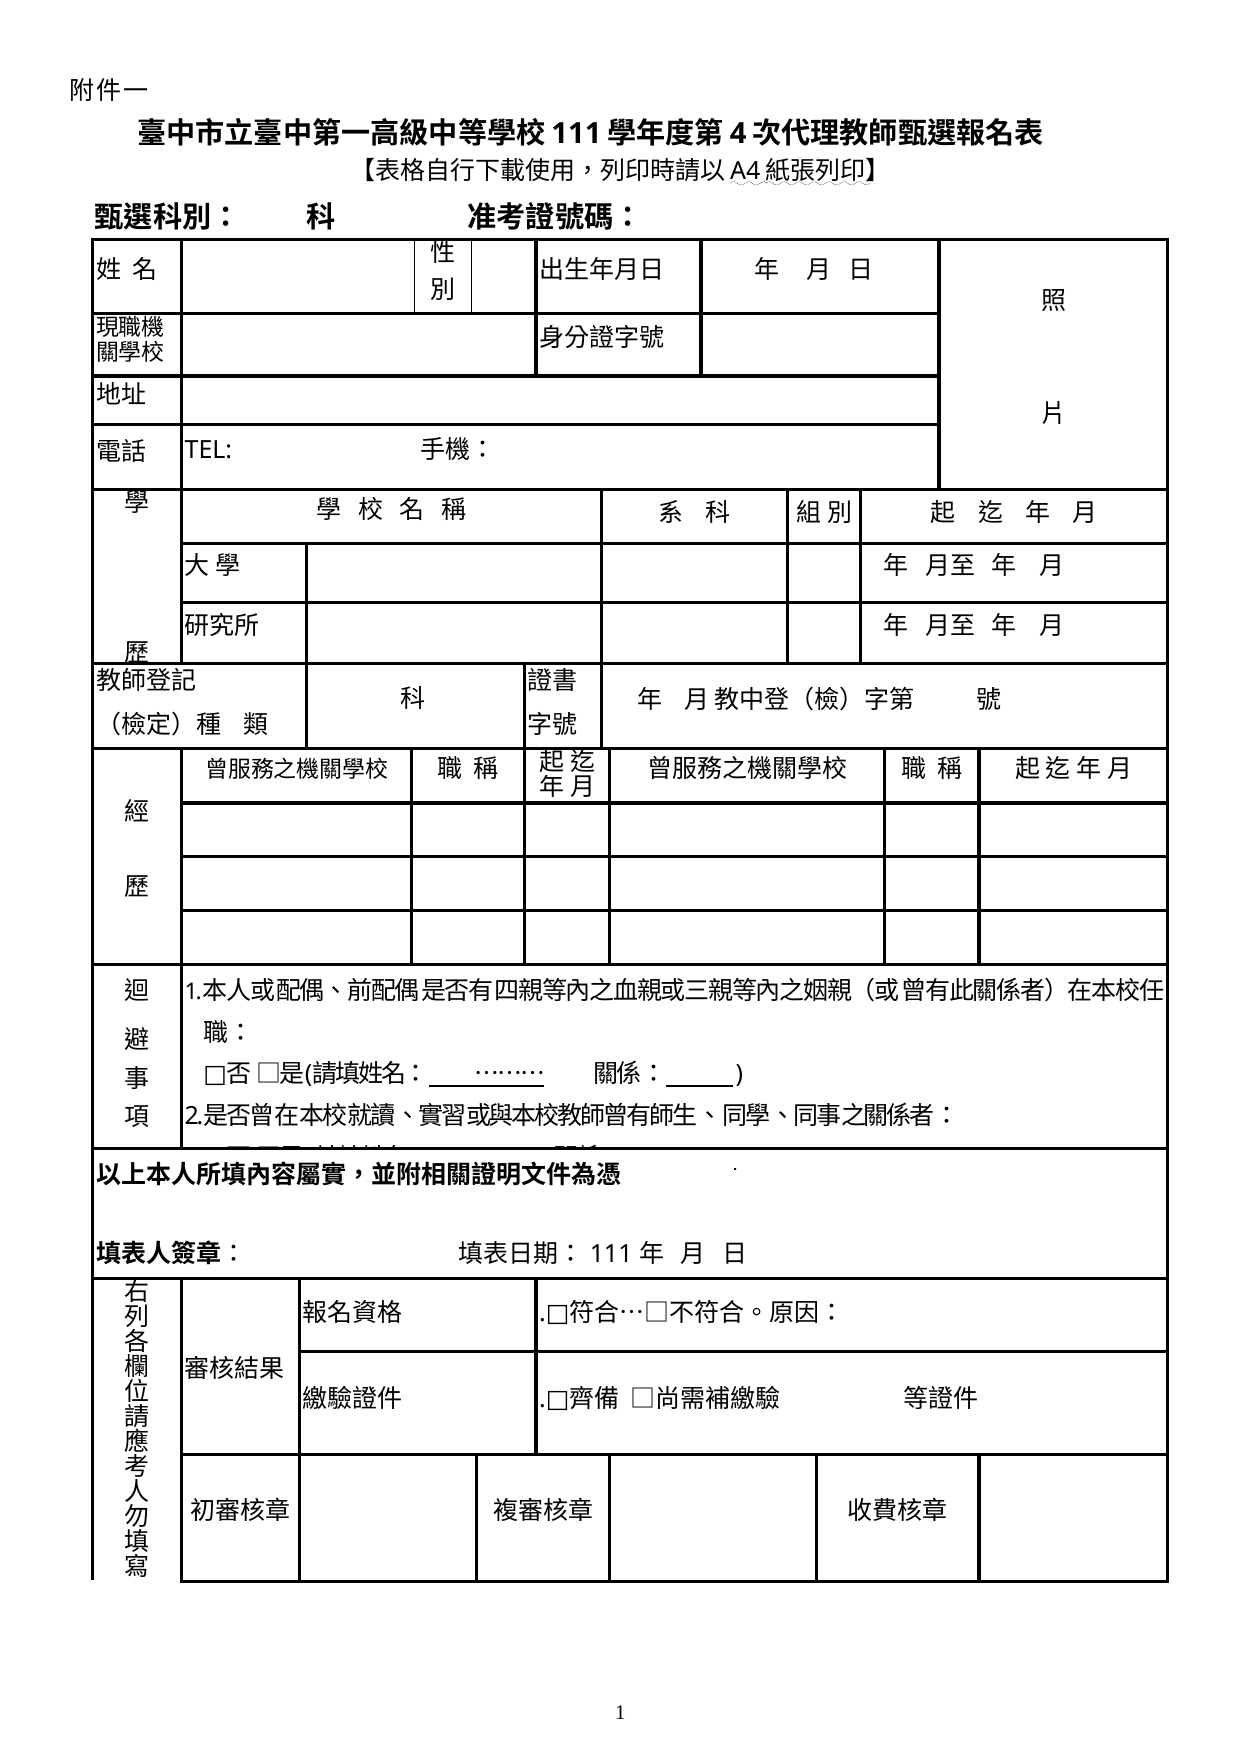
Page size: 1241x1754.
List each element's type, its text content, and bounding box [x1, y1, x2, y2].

table_cell [301, 1456, 475, 1580]
table_cell [789, 545, 859, 601]
table_cell 年 月至 年 月 [862, 604, 1166, 662]
table_cell 複審核章 [478, 1456, 608, 1580]
table_cell 繳驗證件 [301, 1353, 534, 1453]
table_cell [413, 912, 523, 963]
table_cell [308, 545, 600, 601]
table_cell 經 歷 [94, 750, 180, 963]
table_cell 研究所 [183, 604, 305, 662]
table_header 姓 名 [94, 241, 180, 312]
table_cell [183, 805, 410, 855]
table_cell [886, 858, 977, 908]
table_cell .□齊備 □尚需補繳驗 等證件 [538, 1353, 1166, 1453]
table_cell 學 校 名 稱 [183, 491, 600, 542]
table_cell [981, 1456, 1166, 1580]
table_cell 電話 [94, 426, 180, 488]
table_cell [611, 858, 883, 908]
table_cell [603, 545, 786, 601]
table_cell 年 月至 年 月 [862, 545, 1166, 601]
table_cell [526, 858, 608, 908]
table_cell 組 別 [789, 491, 859, 542]
table_cell [789, 604, 859, 662]
table_cell 報名資格 [301, 1280, 534, 1350]
table_cell [308, 604, 600, 662]
table_cell 系 科 [603, 491, 786, 542]
table_header [183, 241, 414, 312]
table_cell [183, 912, 410, 963]
table_cell 職 稱 [413, 750, 523, 801]
table_cell 以上本人所填內容屬實，並附相關證明文件為憑 填表人簽章： 填表日期： 111 年 月 日 [94, 1150, 1166, 1277]
table_cell 教師登記 （檢定）種 類 [94, 665, 305, 747]
table_cell 證書 字號 [526, 665, 600, 747]
table_cell [611, 1456, 815, 1580]
table_cell 曾服務之機關學校 [611, 750, 883, 801]
table_cell 年 月 教中登（檢）字第 號 [603, 665, 1166, 747]
text 【表格自行下載使用，列印時請以A4紙張列印】 [94, 153, 1146, 186]
table_cell 起 迄 年 月 [981, 750, 1166, 801]
table_header 性 別 [415, 241, 471, 312]
table_cell [603, 604, 786, 662]
table_cell 起 迄 年 月 [862, 491, 1166, 542]
table_cell 大 學 [183, 545, 305, 601]
table_header [472, 241, 534, 312]
table_cell TEL: 手機： [183, 426, 937, 488]
table_cell [981, 858, 1166, 908]
table_cell [981, 805, 1166, 855]
table_cell 科 [308, 665, 523, 747]
table_header 出生年月日 [538, 241, 699, 312]
table_cell 迴 避 事 項 [94, 966, 180, 1147]
table_cell 收費核章 [818, 1456, 977, 1580]
table_cell 審核結果 [183, 1280, 298, 1453]
table_header 照 片 [941, 241, 1166, 488]
table_cell [981, 912, 1166, 963]
table_cell [183, 315, 534, 374]
table_cell 地址 [94, 378, 180, 423]
table_cell [183, 378, 937, 423]
table_cell 身分證字號 [538, 315, 699, 374]
text 附件一 [69, 71, 1111, 107]
table_cell 曾服務之機關學校 [183, 750, 410, 801]
table_cell 職 稱 [886, 750, 977, 801]
table_cell 起 迄 年 月 [526, 750, 608, 801]
table_cell [886, 912, 977, 963]
text 臺中市立臺中第一高級中等學校111學年度第4次代理教師甄選報名表 [69, 107, 1111, 153]
text 甄選科別： 科 准考證號碼： [94, 186, 1146, 238]
table_cell [886, 805, 977, 855]
table_cell [183, 858, 410, 908]
table_cell [526, 912, 608, 963]
table_header 年 月 日 [703, 241, 937, 312]
table_cell 現職機關學校 [94, 315, 180, 374]
table_cell [611, 805, 883, 855]
table_cell .□符合…□不符合。原因： [538, 1280, 1166, 1350]
table_cell 學 歷 [94, 491, 180, 662]
table_cell 右 列 各 欄 位 請 應 考 人 勿 填 寫 [94, 1280, 180, 1580]
table_cell [526, 805, 608, 855]
table_cell [413, 805, 523, 855]
table_cell 初審核章 [183, 1456, 298, 1580]
table_cell [703, 315, 937, 374]
table_cell 1.本人或配偶、前配偶是否有四親等內之血親或三親等內之姻親（或曾有此關係者）在本校任職： □否 □是(請填姓名： ……… 關係： ) 2.是否曾在本校就讀、實習或與本校教師曾有師生、同學、同事之關係者： □否 □是 (請填姓名： 關係：…… ) [183, 966, 1166, 1147]
table_cell [413, 858, 523, 908]
table_cell [611, 912, 883, 963]
